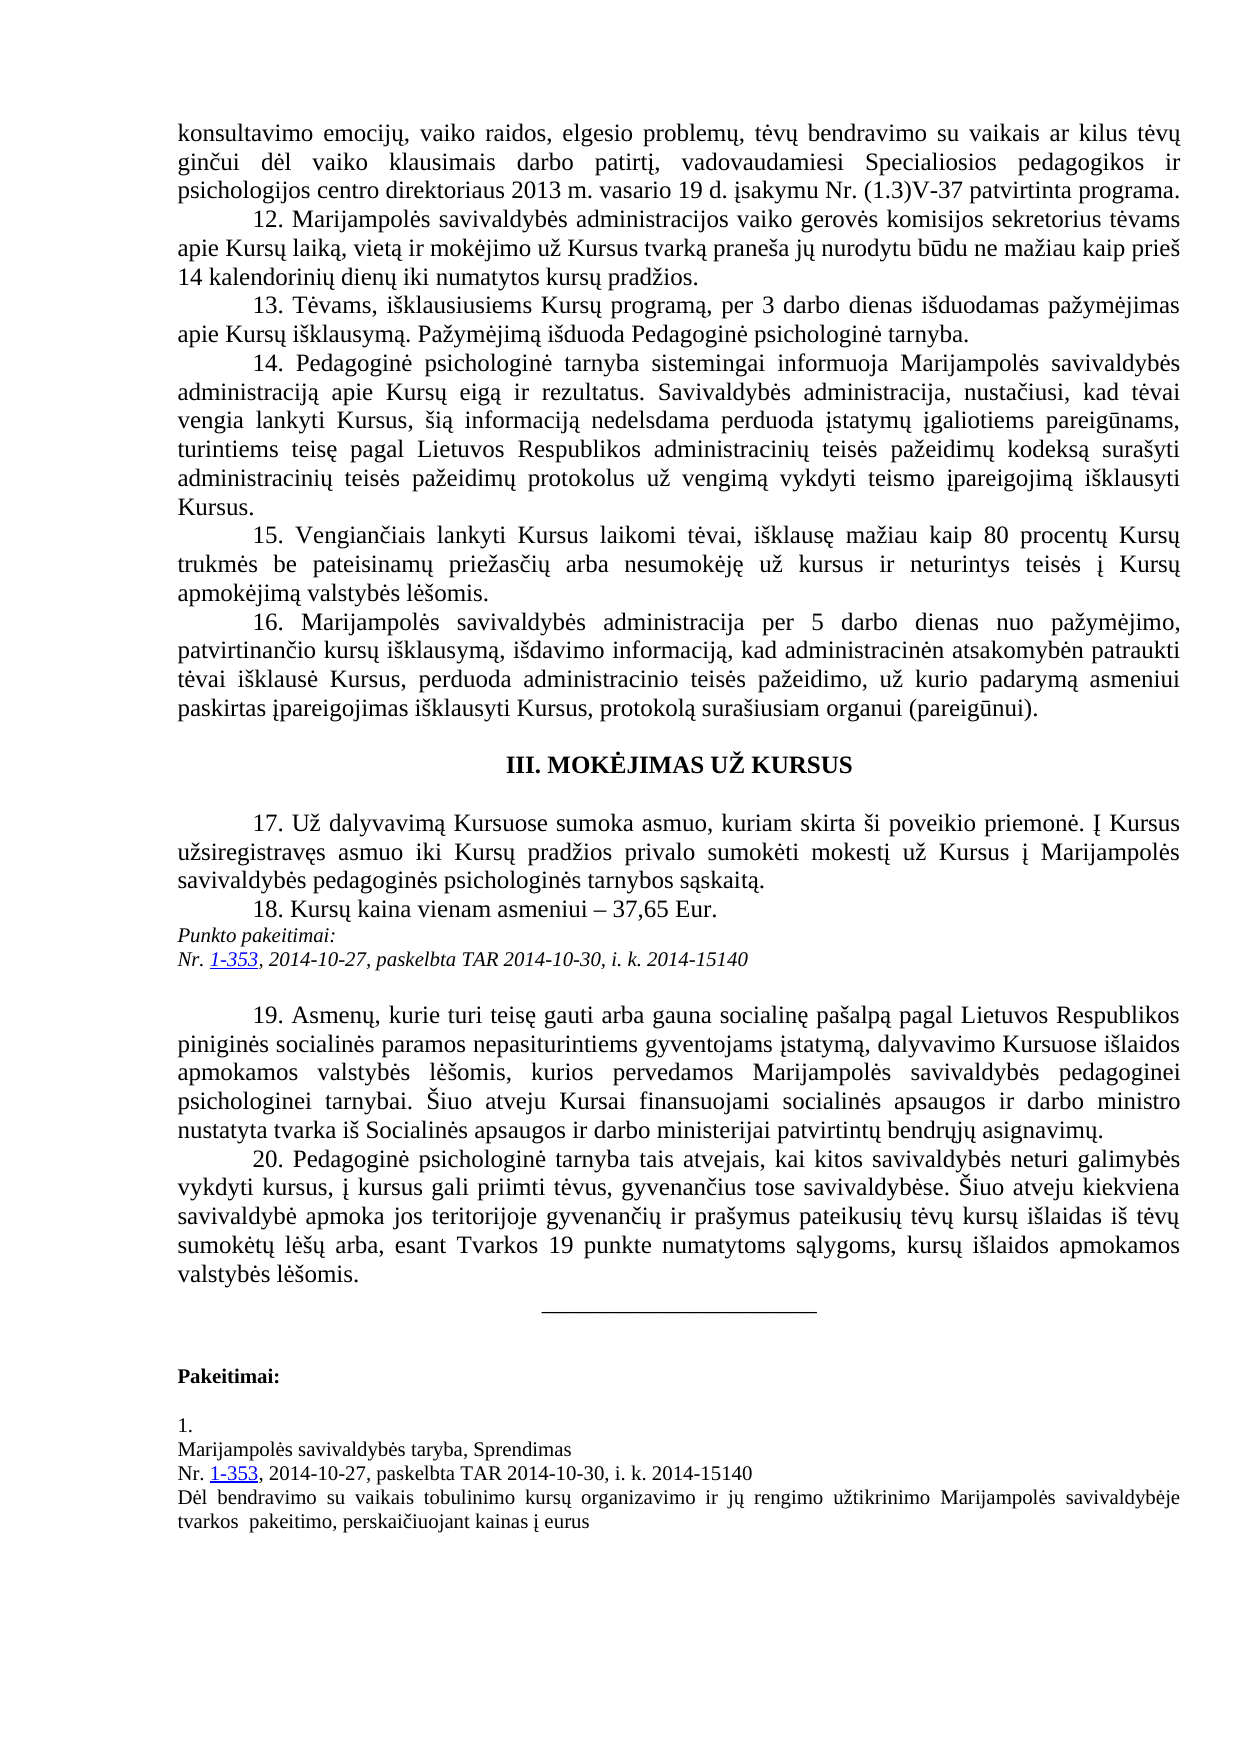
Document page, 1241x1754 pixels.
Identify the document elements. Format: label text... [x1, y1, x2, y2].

text Nr. 1-353, 2014-10-27, paskelbta TAR 2014-10-30, i. k. 2014-15140 [177, 1461, 1181, 1485]
text Dėl bendravimo su vaikais tobulinimo kursų organizavimo ir jų rengimo užtikrinimo Marijampolės savivaldybėje tvarkos pakeitimo, perskaičiuojant kainas į eurus [177, 1485, 1181, 1533]
text 20. Pedagoginė psichologinė tarnyba tais atvejais, kai kitos savivaldybės neturi galimybės vykdyti kursus, į kursus gali priimti tėvus, gyvenančius tose savivaldybėse. Šiuo atveju kiekviena savivaldybė apmoka jos teritorijoje gyvenančių ir prašymus pateikusių tėvų kursų išlaidas iš tėvų sumokėtų lėšų arba, esant Tvarkos 19 punkte numatytoms sąlygoms, kursų išlaidos apmokamos valstybės lėšomis. [177, 1144, 1181, 1287]
text 16. Marijampolės savivaldybės administracija per 5 darbo dienas nuo pažymėjimo, patvirtinančio kursų išklausymą, išdavimo informaciją, kad administracinėn atsakomybėn patraukti tėvai išklausė Kursus, perduoda administracinio teisės pažeidimo, už kurio padarymą asmeniui paskirtas įpareigojimas išklausyti Kursus, protokolą surašiusiam organui (pareigūnui). [177, 607, 1181, 722]
text 15. Vengiančiais lankyti Kursus laikomi tėvai, išklausę mažiau kaip 80 procentų Kursų trukmės be pateisinamų priežasčių arba nesumokėję už kursus ir neturintys teisės į Kursų apmokėjimą valstybės lėšomis. [177, 521, 1181, 607]
text Punkto pakeitimai: [177, 923, 1181, 947]
text 1. [177, 1412, 1181, 1437]
text 12. Marijampolės savivaldybės administracijos vaiko gerovės komisijos sekretorius tėvams apie Kursų laiką, vietą ir mokėjimo už Kursus tvarką praneša jų nurodytu būdu ne mažiau kaip prieš 14 kalendorinių dienų iki numatytos kursų pradžios. [177, 204, 1181, 291]
text konsultavimo emocijų, vaiko raidos, elgesio problemų, tėvų bendravimo su vaikais ar kilus tėvų ginčui dėl vaiko klausimais darbo patirtį, vadovaudamiesi Specialiosios pedagogikos ir psichologijos centro direktoriaus 2013 m. vasario 19 d. įsakymu Nr. (1.3)V-37 patvirtinta programa. [177, 118, 1181, 204]
text III. MOKĖJIMAS UŽ KURSUS [177, 751, 1181, 779]
text 14. Pedagoginė psichologinė tarnyba sistemingai informuoja Marijampolės savivaldybės administraciją apie Kursų eigą ir rezultatus. Savivaldybės administracija, nustačiusi, kad tėvai vengia lankyti Kursus, šią informaciją nedelsdama perduoda įstatymų įgaliotiems pareigūnams, turintiems teisę pagal Lietuvos Respublikos administracinių teisės pažeidimų kodeksą surašyti administracinių teisės pažeidimų protokolus už vengimą vykdyti teismo įpareigojimą išklausyti Kursus. [177, 348, 1181, 521]
text 13. Tėvams, išklausiusiems Kursų programą, per 3 darbo dienas išduodamas pažymėjimas apie Kursų išklausymą. Pažymėjimą išduoda Pedagoginė psichologinė tarnyba. [177, 291, 1181, 348]
text ______________________ [177, 1287, 1181, 1316]
text 17. Už dalyvavimą Kursuose sumoka asmuo, kuriam skirta ši poveikio priemonė. Į Kursus užsiregistravęs asmuo iki Kursų pradžios privalo sumokėti mokestį už Kursus į Marijampolės savivaldybės pedagoginės psichologinės tarnybos sąskaitą. [177, 808, 1181, 894]
text Nr. 1-353, 2014-10-27, paskelbta TAR 2014-10-30, i. k. 2014-15140 [177, 947, 1181, 971]
text Pakeitimai: [177, 1364, 1181, 1388]
text 18. Kursų kaina vienam asmeniui – 37,65 Eur. [177, 894, 1181, 923]
text 19. Asmenų, kurie turi teisę gauti arba gauna socialinę pašalpą pagal Lietuvos Respublikos piniginės socialinės paramos nepasiturintiems gyventojams įstatymą, dalyvavimo Kursuose išlaidos apmokamos valstybės lėšomis, kurios pervedamos Marijampolės savivaldybės pedagoginei psichologinei tarnybai. Šiuo atveju Kursai finansuojami socialinės apsaugos ir darbo ministro nustatyta tvarka iš Socialinės apsaugos ir darbo ministerijai patvirtintų bendrųjų asignavimų. [177, 1000, 1181, 1144]
text Marijampolės savivaldybės taryba, Sprendimas [177, 1437, 1181, 1461]
